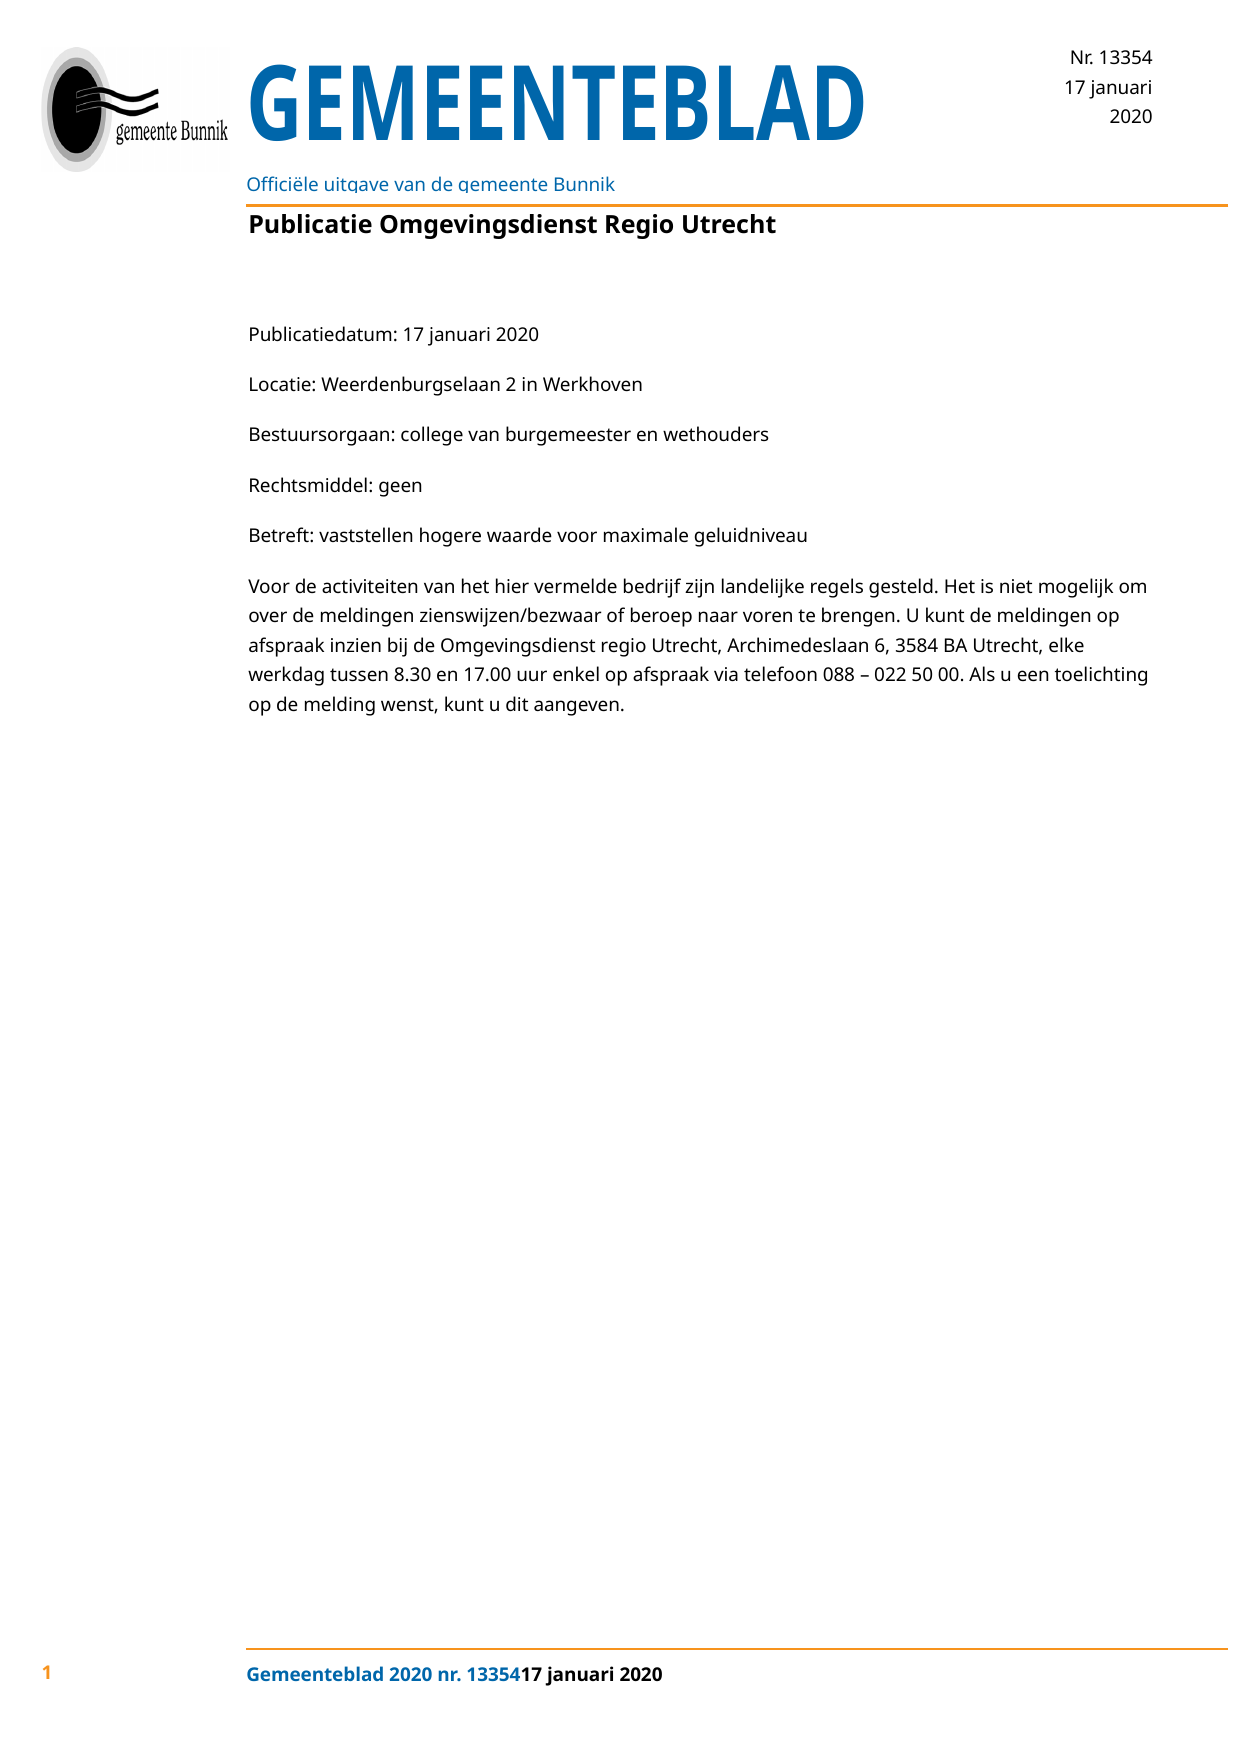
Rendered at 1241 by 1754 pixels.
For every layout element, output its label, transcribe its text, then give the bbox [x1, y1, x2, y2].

text Rechtsmiddel: geen [248, 472, 1152, 498]
text Voor de activiteiten van het hier vermelde bedrijf zijn landelijke regels gesteld. Het is niet mogelijk om over de meldingen zienswijzen/bezwaar of beroep naar voren te brengen. U kunt de meldingen op afspraak inzien bij de Omgevingsdienst regio Utrecht, Archimedeslaan 6, 3584 BA Utrecht, elke werkdag tussen 8.30 en 17.00 uur enkel op afspraak via telefoon 088 – 022 50 00. Als u een toelichting op de melding wenst, kunt u dit aangeven. [248, 573, 1152, 717]
text Bestuursorgaan: college van burgemeester en wethouders [248, 422, 1152, 447]
picture [41, 47, 231, 172]
text Locatie: Weerdenburgselaan 2 in Werkhoven [248, 371, 1152, 397]
text Publicatiedatum: 17 januari 2020 [248, 321, 1152, 346]
text Betreft: vaststellen hogere waarde voor maximale geluidniveau [248, 522, 1152, 548]
text Publicatie Omgevingsdienst Regio Utrecht [248, 207, 1152, 241]
